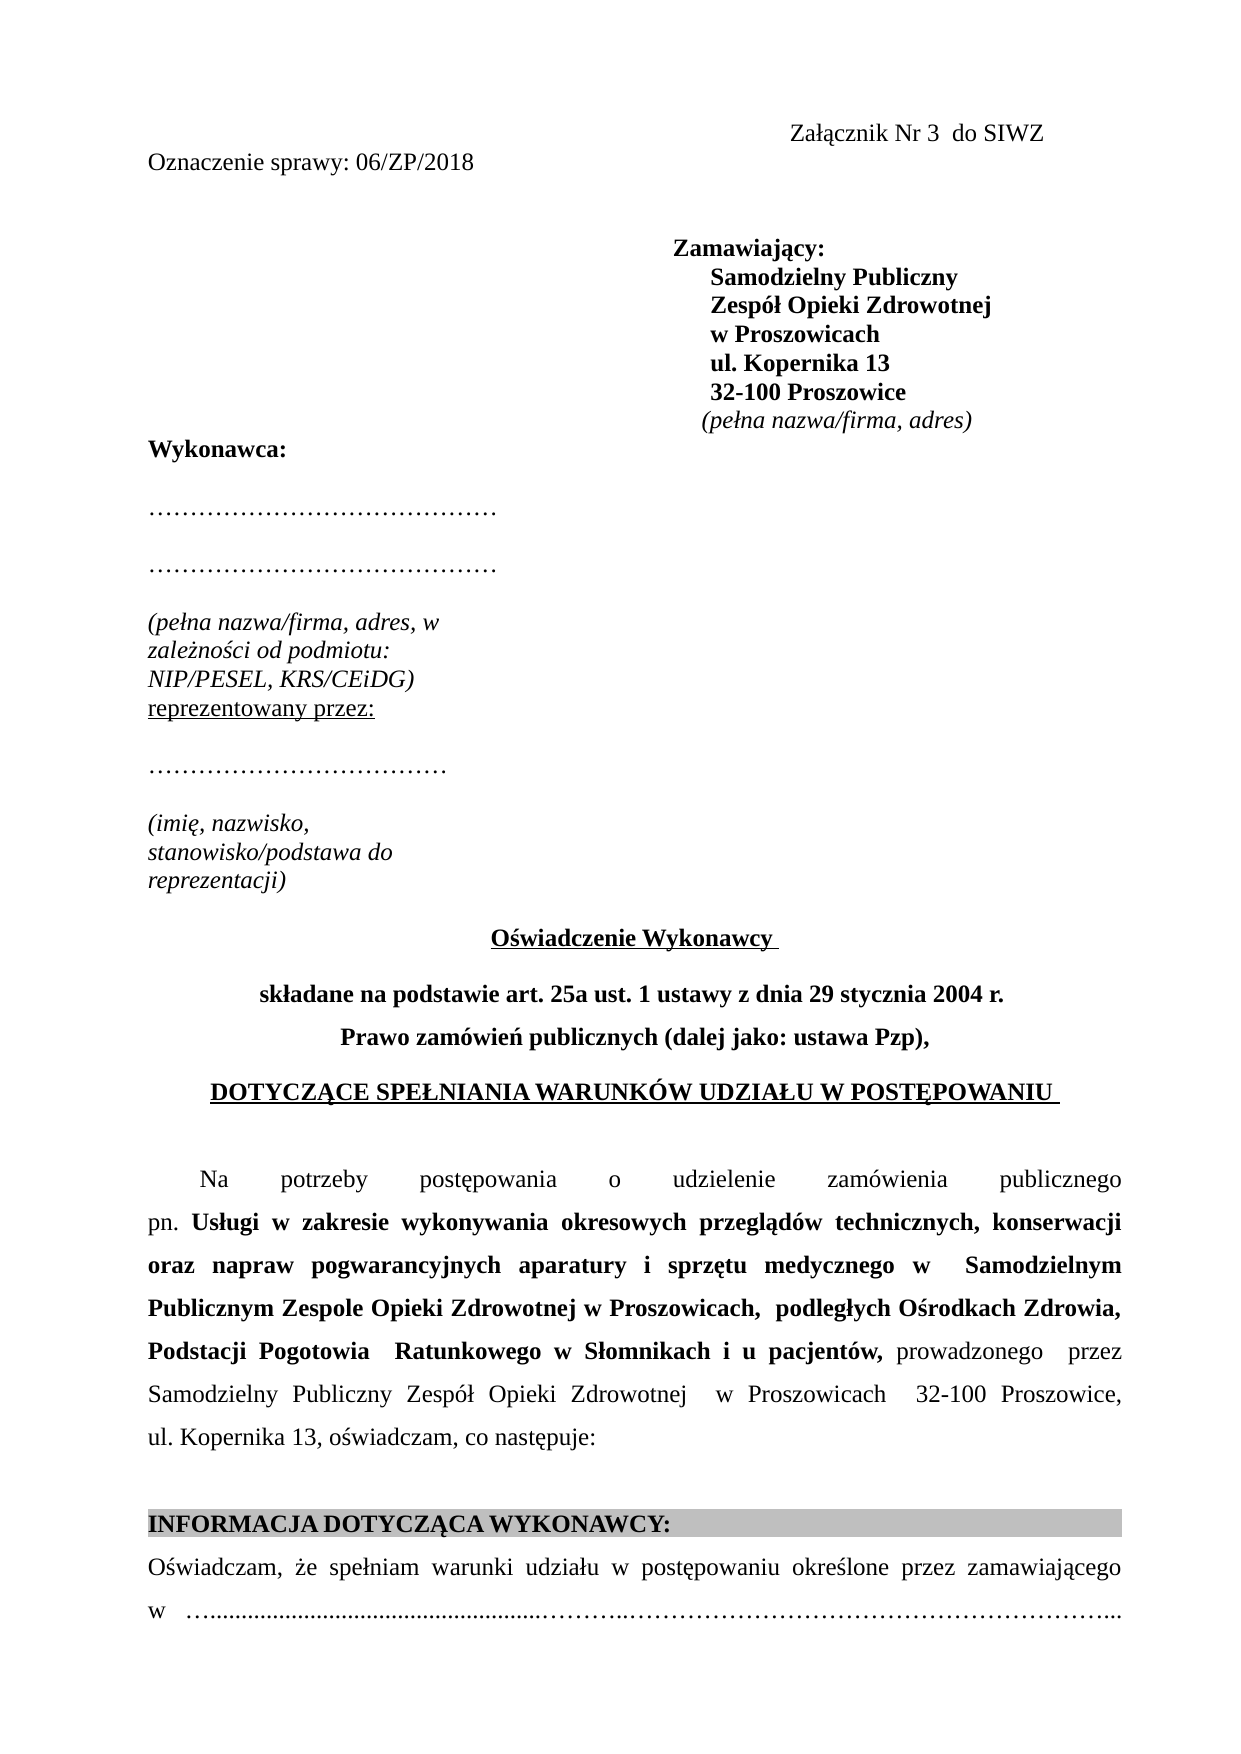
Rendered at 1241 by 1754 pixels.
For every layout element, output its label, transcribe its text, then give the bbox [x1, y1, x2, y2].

text Samodzielny Publiczny [148, 262, 1122, 291]
text Zespół Opieki Zdrowotnej [148, 291, 1122, 319]
text ………………………………………………………………………… [148, 492, 502, 578]
text INFORMACJA DOTYCZĄCA WYKONAWCY: [148, 1509, 1122, 1537]
text Załącznik Nr 3 do SIWZ [148, 118, 1122, 147]
text (imię, nazwisko, stanowisko/podstawa do reprezentacji) [148, 808, 502, 894]
text ul. Kopernika 13 [148, 348, 1122, 377]
text ……………………………… [148, 751, 502, 779]
text reprezentowany przez: [148, 693, 1122, 722]
text Na potrzeby postępowania o udzielenie zamówienia publicznego pn. Usługi w zakresie wykonywania okresowych przeglądów technicznych, konserwacji oraz napraw pogwarancyjnych aparatury i sprzętu medycznego w Samodzielnym Publicznym Zespole Opieki Zdrowotnej w Proszowicach, podległych Ośrodkach Zdrowia, Podstacji Pogotowia Ratunkowego w Słomnikach i u pacjentów, prowadzonego przez Samodzielny Publiczny Zespół Opieki Zdrowotnej w Proszowicach 32-100 Proszowice, ul. Kopernika 13, oświadczam, co następuje: [148, 1164, 1122, 1451]
text w Proszowicach [148, 319, 1122, 348]
text Prawo zamówień publicznych (dalej jako: ustawa Pzp), [148, 1022, 1122, 1051]
text Oświadczenie Wykonawcy [148, 923, 1122, 952]
text Zamawiający: [148, 233, 1122, 262]
text (pełna nazwa/firma, adres, w zależności od podmiotu: NIP/PESEL, KRS/CEiDG) [148, 607, 502, 693]
text Oznaczenie sprawy: 06/ZP/2018 [148, 147, 1122, 176]
text 32-100 Proszowice [148, 377, 1122, 406]
text składane na podstawie art. 25a ust. 1 ustawy z dnia 29 stycznia 2004 r. [148, 979, 1122, 1007]
text (pełna nazwa/firma, adres) [148, 406, 1122, 434]
text Wykonawca: [148, 434, 1122, 463]
text Oświadczam, że spełniam warunki udziału w postępowaniu określone przez zamawiającego w ….....................................................………..…………………………………………………... [148, 1552, 1122, 1624]
text DOTYCZĄCE SPEŁNIANIA WARUNKÓW UDZIAŁU W POSTĘPOWANIU [148, 1077, 1122, 1149]
